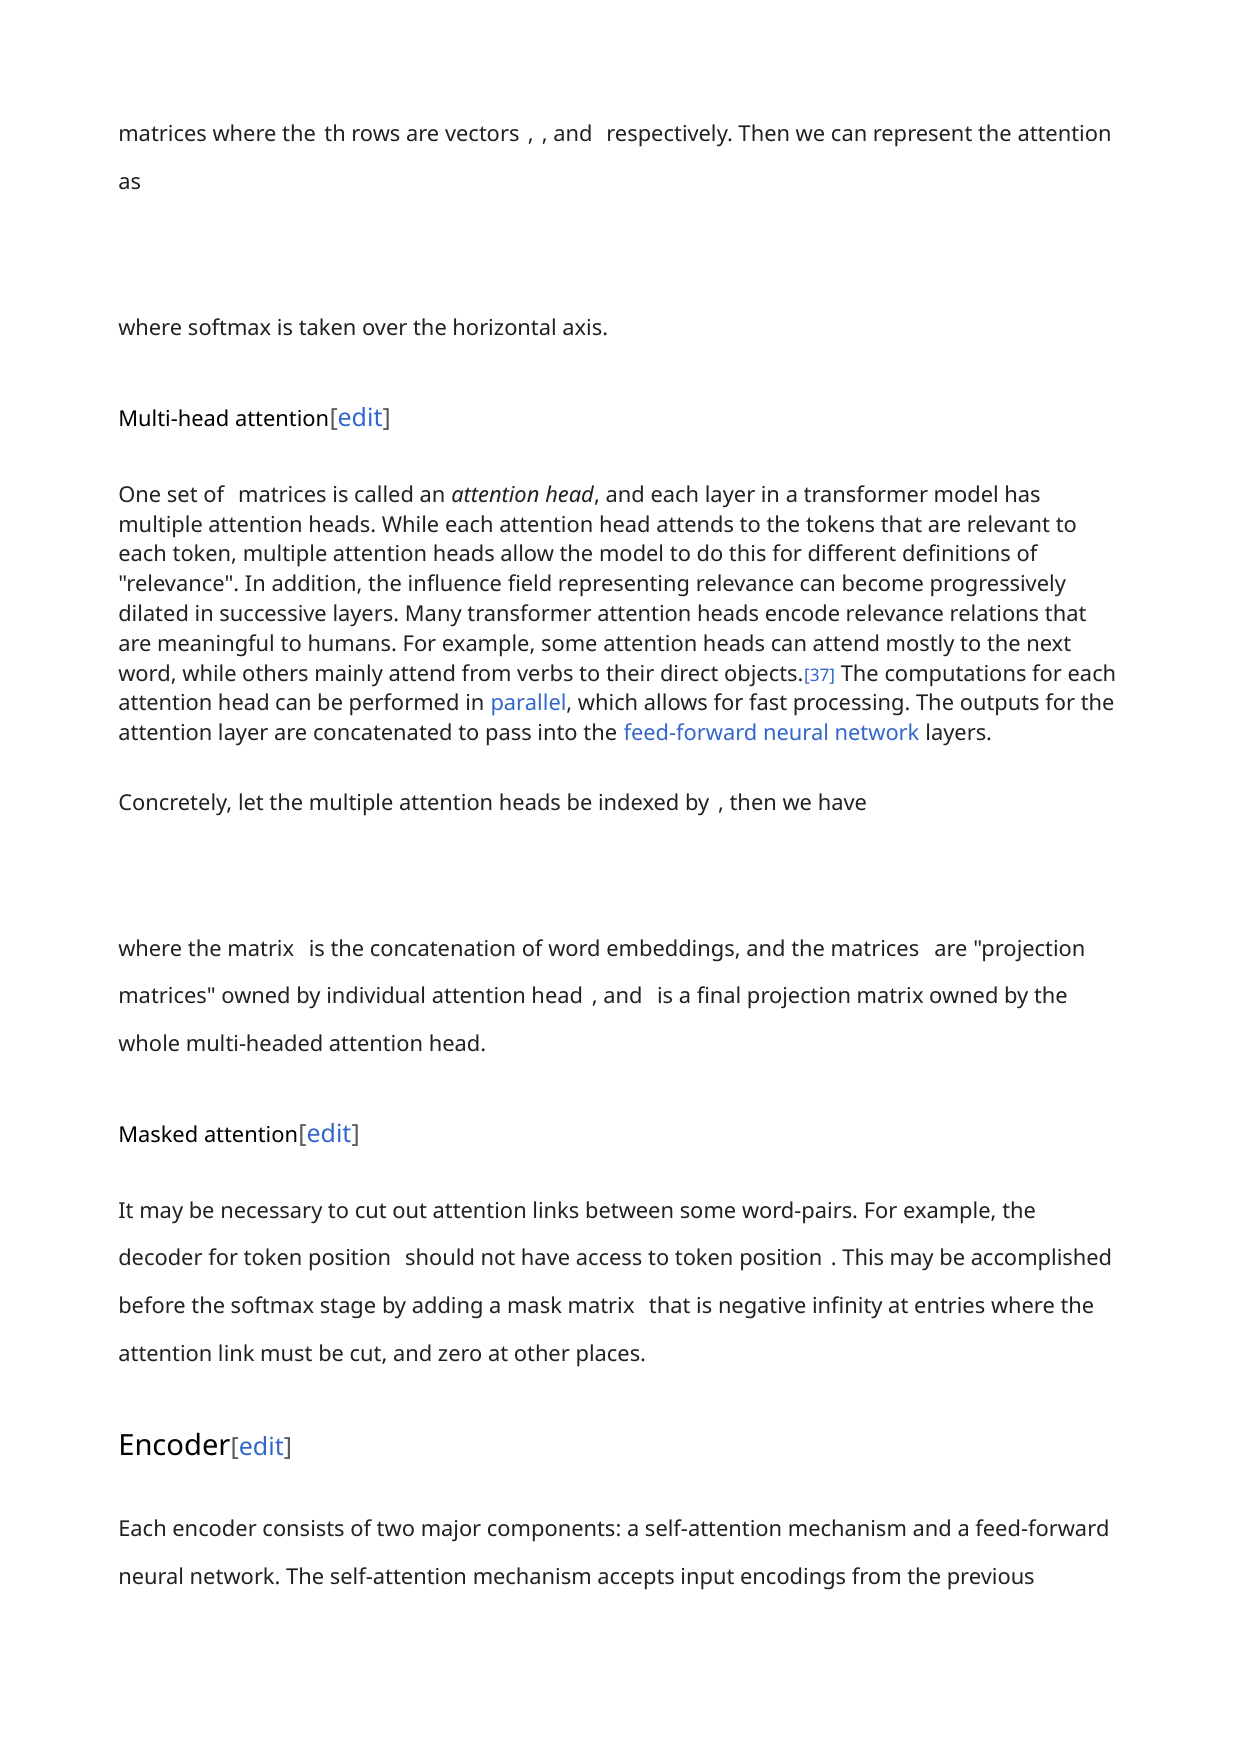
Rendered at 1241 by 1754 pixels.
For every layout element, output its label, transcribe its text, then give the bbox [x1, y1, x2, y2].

subtitle Multi-head attention[edit] [118, 399, 1122, 433]
text Concretely, let the multiple attention heads be indexed by , then we have [118, 786, 1122, 816]
text Each encoder consists of two major components: a self-attention mechanism and a feed-forward neural network. The self-attention mechanism accepts input encodings from the previous [118, 1513, 1122, 1591]
text One set of matrices is called an attention head, and each layer in a transformer model has multiple attention heads. While each attention head attends to the tokens that are relevant to each token, multiple attention heads allow the model to do this for different definitions of "relevance". In addition, the influence field representing relevance can become progressively dilated in successive layers. Many transformer attention heads encode relevance relations that are meaningful to humans. For example, some attention heads can attend mostly to the next word, while others mainly attend from verbs to their direct objects.[37] The computations for each attention head can be performed in parallel, which allows for fast processing. The outputs for the attention layer are concatenated to pass into the feed-forward neural network layers. [118, 479, 1122, 747]
subtitle Masked attention[edit] [118, 1115, 1122, 1149]
text matrices where the th rows are vectors , , and respectively. Then we can represent the attention as [118, 118, 1122, 196]
text where softmax is taken over the horizontal axis. [118, 312, 1122, 342]
text where the matrix is the concatenation of word embeddings, and the matrices are "projection matrices" owned by individual attention head , and is a final projection matrix owned by the whole multi-headed attention head. [118, 933, 1122, 1058]
subtitle Encoder[edit] [118, 1425, 1122, 1464]
text It may be necessary to cut out attention links between some word-pairs. For example, the decoder for token position should not have access to token position . This may be accomplished before the softmax stage by adding a mask matrix that is negative infinity at entries where the attention link must be cut, and zero at other places. [118, 1195, 1122, 1367]
